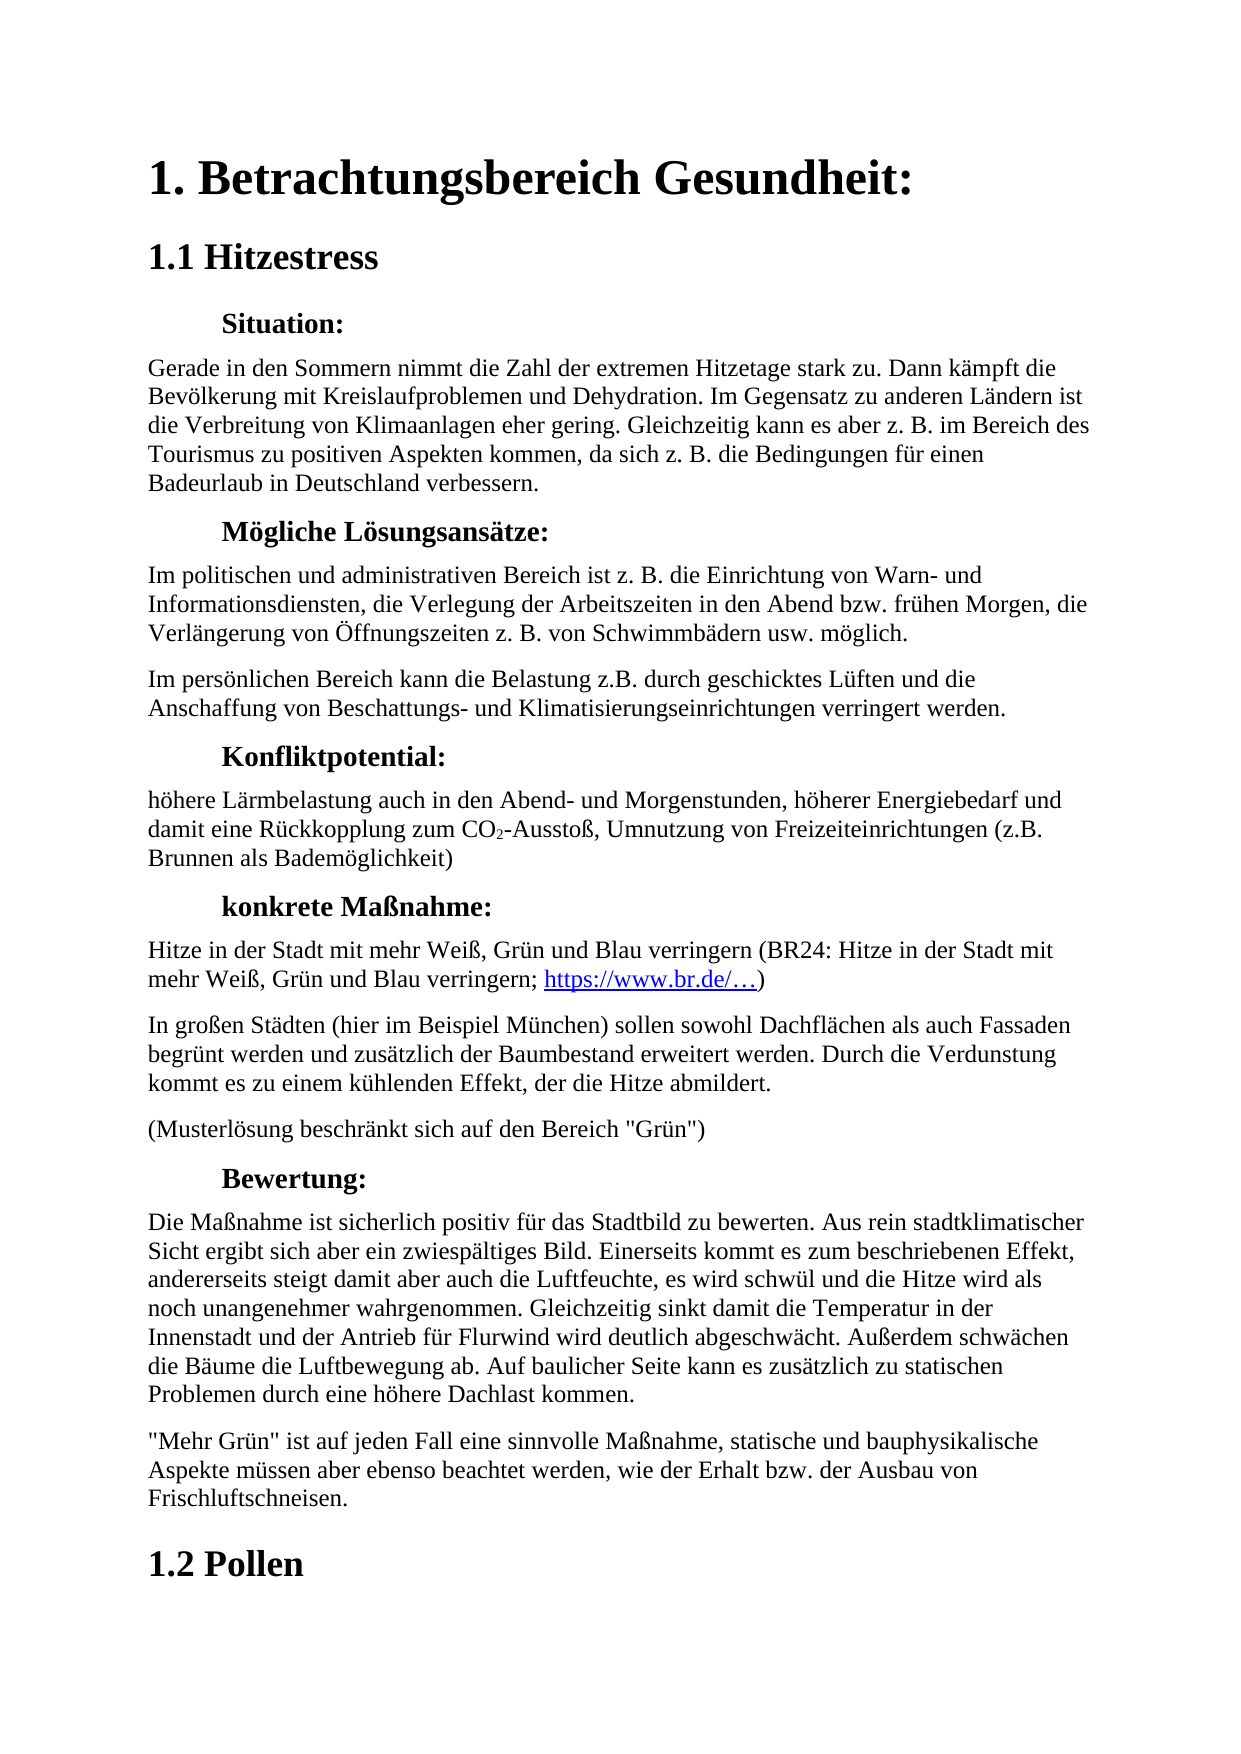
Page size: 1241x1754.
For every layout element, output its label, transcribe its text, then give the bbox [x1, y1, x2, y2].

text Die Maßnahme ist sicherlich positiv für das Stadtbild zu bewerten. Aus rein stadtklimatischer Sicht ergibt sich aber ein zwiespältiges Bild. Einerseits kommt es zum beschriebenen Effekt, andererseits steigt damit aber auch die Luftfeuchte, es wird schwül und die Hitze wird als noch unangenehmer wahrgenommen. Gleichzeitig sinkt damit die Temperatur in der Innenstadt und der Antrieb für Flurwind wird deutlich abgeschwächt. Außerdem schwächen die Bäume die Luftbewegung ab. Auf baulicher Seite kann es zusätzlich zu statischen Problemen durch eine höhere Dachlast kommen. [148, 1207, 1093, 1408]
text Im politischen und administrativen Bereich ist z. B. die Einrichtung von Warn- und Informationsdiensten, die Verlegung der Arbeitszeiten in den Abend bzw. frühen Morgen, die Verlängerung von Öffnungszeiten z. B. von Schwimmbädern usw. möglich. [148, 560, 1093, 646]
text Hitze in der Stadt mit mehr Weiß, Grün und Blau verringern (BR24: Hitze in der Stadt mit mehr Weiß, Grün und Blau verringern; https://www.br.de/…) [148, 935, 1093, 993]
subtitle 1. Betrachtungsbereich Gesundheit: [148, 148, 1093, 205]
subtitle konkrete Maßnahme: [148, 889, 1093, 923]
subtitle 1.2 Pollen [148, 1541, 1093, 1584]
text höhere Lärmbelastung auch in den Abend- und Morgenstunden, höherer Energiebedarf und damit eine Rückkopplung zum CO2-Ausstoß, Umnutzung von Freizeiteinrichtungen (z.B. Brunnen als Bademöglichkeit) [148, 785, 1093, 872]
text Im persönlichen Bereich kann die Belastung z.B. durch geschicktes Lüften und die Anschaffung von Beschattungs- und Klimatisierungseinrichtungen verringert werden. [148, 664, 1093, 722]
subtitle Konfliktpotential: [148, 739, 1093, 773]
text In großen Städten (hier im Beispiel München) sollen sowohl Dachflächen als auch Fassaden begrünt werden und zusätzlich der Baumbestand erweitert werden. Durch die Verdunstung kommt es zu einem kühlenden Effekt, der die Hitze abmildert. [148, 1011, 1093, 1097]
subtitle 1.1 Hitzestress [148, 234, 1093, 277]
subtitle Bewertung: [148, 1161, 1093, 1194]
text Gerade in den Sommern nimmt die Zahl der extremen Hitzetage stark zu. Dann kämpft die Bevölkerung mit Kreislaufproblemen und Dehydration. Im Gegensatz zu anderen Ländern ist die Verbreitung von Klimaanlagen eher gering. Gleichzeitig kann es aber z. B. im Bereich des Tourismus zu positiven Aspekten kommen, da sich z. B. die Bedingungen für einen Badeurlaub in Deutschland verbessern. [148, 353, 1093, 496]
text "Mehr Grün" ist auf jeden Fall eine sinnvolle Maßnahme, statische und bauphysikalische Aspekte müssen aber ebenso beachtet werden, wie der Erhalt bzw. der Ausbau von Frischluftschneisen. [148, 1426, 1093, 1512]
subtitle Mögliche Lösungsansätze: [148, 514, 1093, 548]
subtitle Situation: [148, 307, 1093, 340]
text (Musterlösung beschränkt sich auf den Bereich "Grün") [148, 1114, 1093, 1143]
